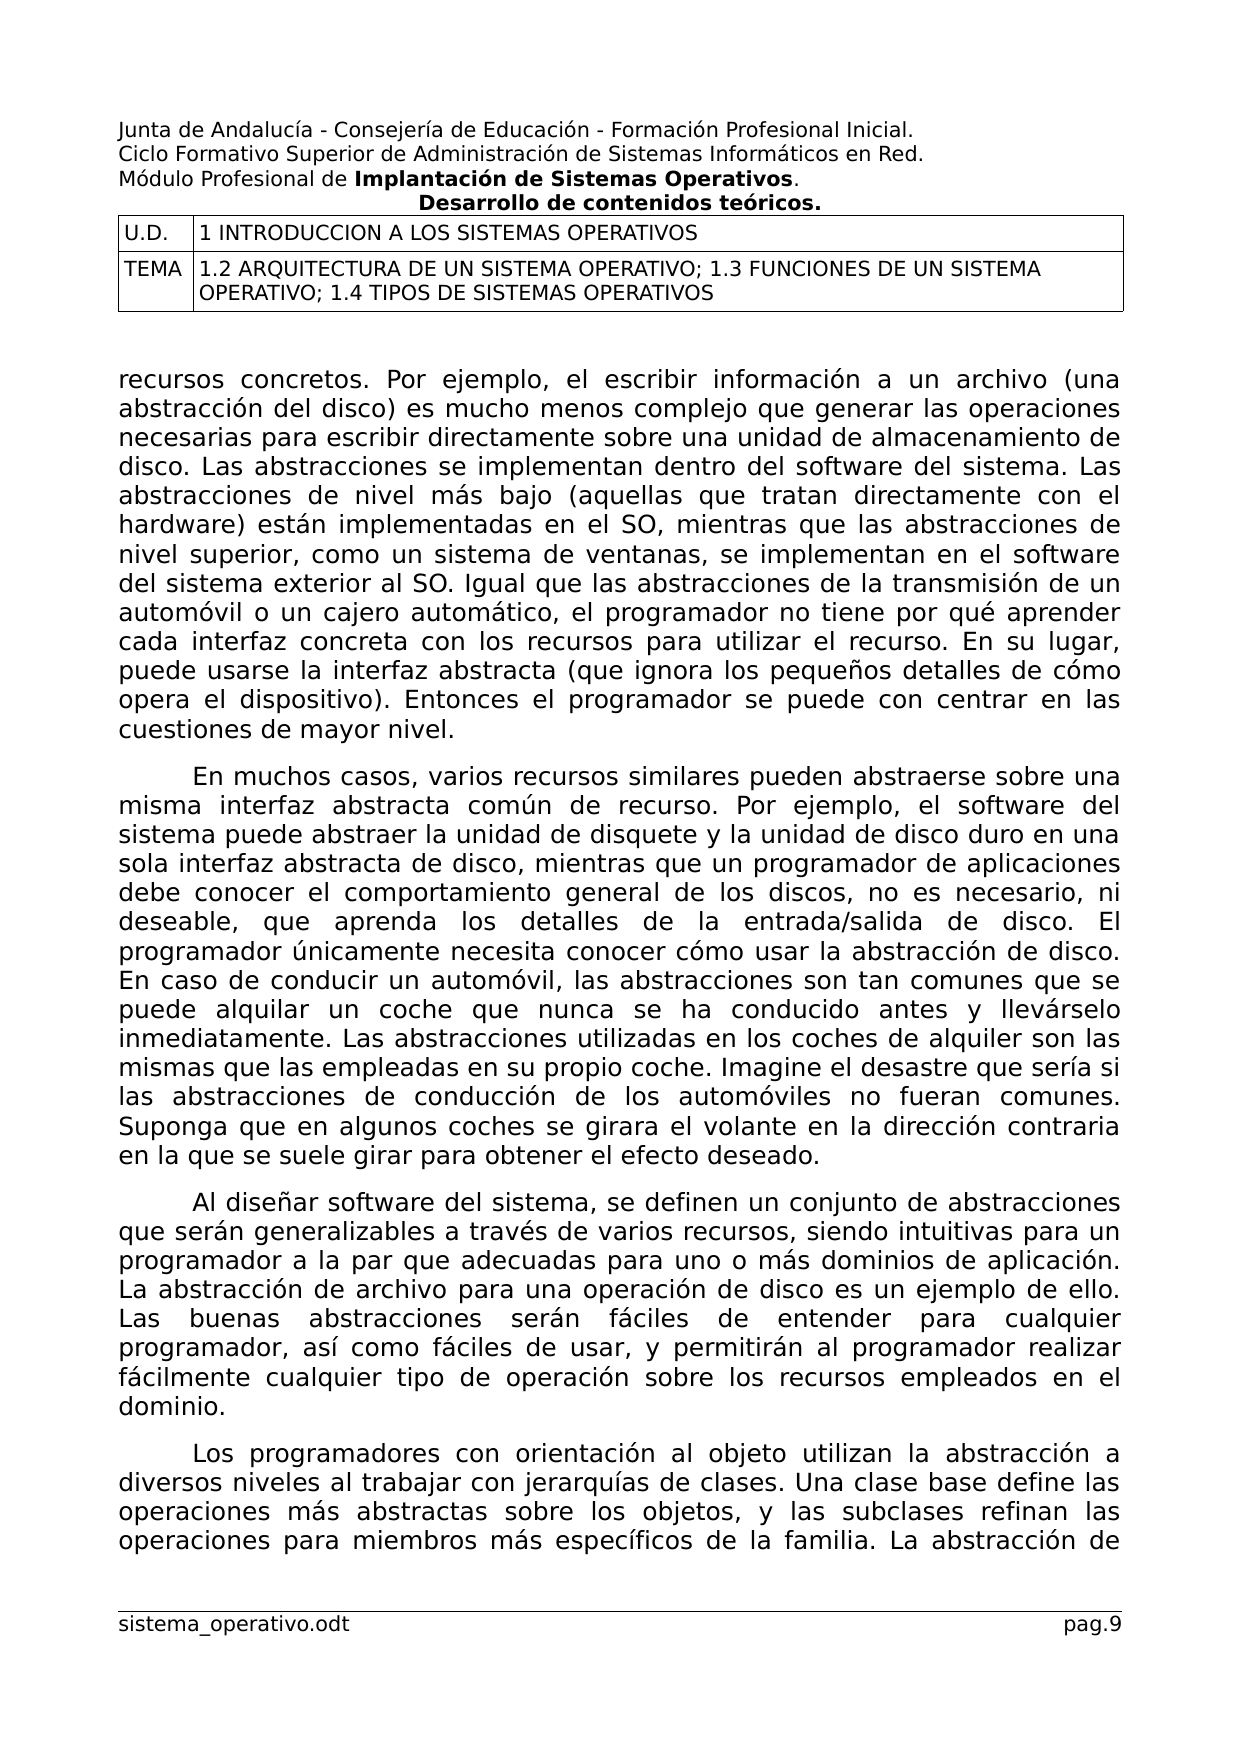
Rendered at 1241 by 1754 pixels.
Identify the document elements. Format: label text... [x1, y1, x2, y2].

text Los programadores con orientación al objeto utilizan la abstracción a diversos niveles al trabajar con jerarquías de clases. Una clase base define las operaciones más abstractas sobre los objetos, y las subclases refinan las operaciones para miembros más específicos de la familia. La abstracción de [118, 1439, 1122, 1556]
text Al diseñar software del sistema, se definen un conjunto de abstracciones que serán generalizables a través de varios recursos, siendo intuitivas para un programador a la par que adecuadas para uno o más dominios de aplicación. La abstracción de archivo para una operación de disco es un ejemplo de ello. Las buenas abstracciones serán fáciles de entender para cualquier programador, así como fáciles de usar, y permitirán al programador realizar fácilmente cualquier tipo de operación sobre los recursos empleados en el dominio. [118, 1188, 1122, 1421]
text recursos concretos. Por ejemplo, el escribir información a un archivo (una abstracción del disco) es mucho menos complejo que generar las operaciones necesarias para escribir directamente sobre una unidad de almacenamiento de disco. Las abstracciones se implementan dentro del software del sistema. Las abstracciones de nivel más bajo (aquellas que tratan directamente con el hardware) están implementadas en el SO, mientras que las abstracciones de nivel superior, como un sistema de ventanas, se implementan en el software del sistema exterior al SO. Igual que las abstracciones de la transmisión de un automóvil o un cajero automático, el programador no tiene por qué aprender cada interfaz concreta con los recursos para utilizar el recurso. En su lugar, puede usarse la interfaz abstracta (que ignora los pequeños detalles de cómo opera el dispositivo). Entonces el programador se puede con centrar en las cuestiones de mayor nivel. [118, 365, 1122, 744]
text En muchos casos, varios recursos similares pueden abstraerse sobre una misma interfaz abstracta común de recurso. Por ejemplo, el software del sistema puede abstraer la unidad de disquete y la unidad de disco duro en una sola interfaz abstracta de disco, mientras que un programador de aplicaciones debe conocer el comportamiento general de los discos, no es necesario, ni deseable, que aprenda los detalles de la entrada/salida de disco. El programador únicamente necesita conocer cómo usar la abstracción de disco. En caso de conducir un automóvil, las abstracciones son tan comunes que se puede alquilar un coche que nunca se ha conducido antes y llevárselo inmediatamente. Las abstracciones utilizadas en los coches de alquiler son las mismas que las empleadas en su propio coche. Imagine el desastre que sería si las abstracciones de conducción de los automóviles no fueran comunes. Suponga que en algunos coches se girara el volante en la dirección contraria en la que se suele girar para obtener el efecto deseado. [118, 762, 1122, 1170]
